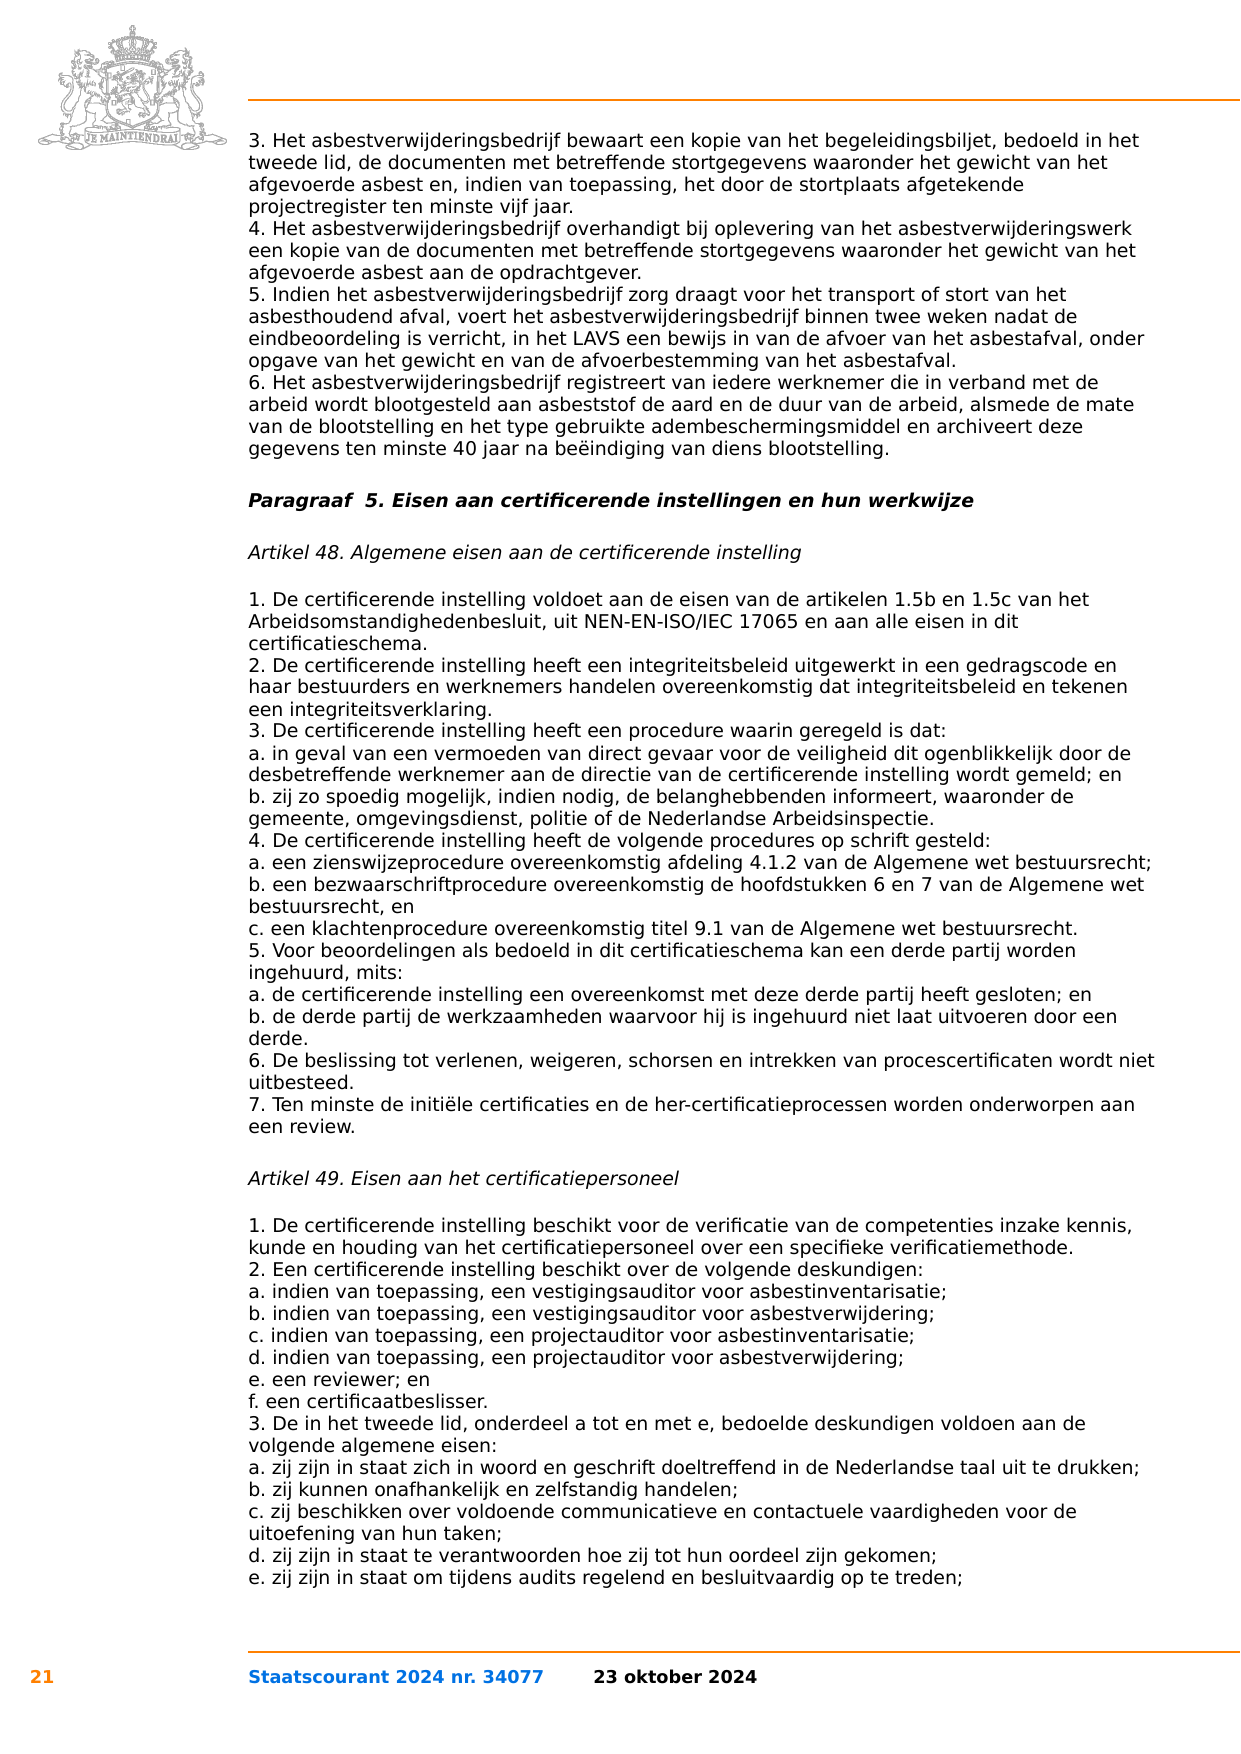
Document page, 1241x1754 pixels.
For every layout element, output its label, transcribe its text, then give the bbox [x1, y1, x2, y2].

text c. indien van toepassing, een projectauditor voor asbestinventarisatie; [248, 1325, 1163, 1347]
text f. een certificaatbeslisser. [248, 1391, 1163, 1413]
text b. een bezwaarschriftprocedure overeenkomstig de hoofdstukken 6 en 7 van de Algemene wet bestuursrecht, en [248, 874, 1163, 918]
text c. zij beschikken over voldoende communicatieve en contactuele vaardigheden voor de uitoefening van hun taken; [248, 1501, 1163, 1545]
text 5. Indien het asbestverwijderingsbedrijf zorg draagt voor het transport of stort van het asbesthoudend afval, voert het asbestverwijderingsbedrijf binnen twee weken nadat de eindbeoordeling is verricht, in het LAVS een bewijs in van de afvoer van het asbestafval, onder opgave van het gewicht en van de afvoerbestemming van het asbestafval. [248, 284, 1163, 372]
text 2. Een certificerende instelling beschikt over de volgende deskundigen: [248, 1259, 1163, 1281]
text 1. De certificerende instelling beschikt voor de verificatie van de competenties inzake kennis, kunde en houding van het certificatiepersoneel over een specifieke verificatiemethode. [248, 1215, 1163, 1259]
text d. zij zijn in staat te verantwoorden hoe zij tot hun oordeel zijn gekomen; [248, 1545, 1163, 1567]
text d. indien van toepassing, een projectauditor voor asbestverwijdering; [248, 1347, 1163, 1369]
text 1. De certificerende instelling voldoet aan de eisen van de artikelen 1.5b en 1.5c van het Arbeidsomstandighedenbesluit, uit NEN-EN-ISO/IEC 17065 en aan alle eisen in dit certificatieschema. [248, 588, 1163, 654]
subtitle Artikel 49. Eisen aan het certificatiepersoneel [248, 1168, 1163, 1190]
text a. in geval van een vermoeden van direct gevaar voor de veiligheid dit ogenblikkelijk door de desbetreffende werknemer aan de directie van de certificerende instelling wordt gemeld; en [248, 742, 1163, 786]
text 2. De certificerende instelling heeft een integriteitsbeleid uitgewerkt in een gedragscode en haar bestuurders en werknemers handelen overeenkomstig dat integriteitsbeleid en tekenen een integriteitsverklaring. [248, 654, 1163, 720]
text 3. Het asbestverwijderingsbedrijf bewaart een kopie van het begeleidingsbiljet, bedoeld in het tweede lid, de documenten met betreffende stortgegevens waaronder het gewicht van het afgevoerde asbest en, indien van toepassing, het door de stortplaats afgetekende projectregister ten minste vijf jaar. [248, 130, 1163, 218]
text e. zij zijn in staat om tijdens audits regelend en besluitvaardig op te treden; [248, 1567, 1163, 1589]
text 6. Het asbestverwijderingsbedrijf registreert van iedere werknemer die in verband met de arbeid wordt blootgesteld aan asbeststof de aard en de duur van de arbeid, alsmede de mate van de blootstelling en het type gebruikte adembeschermingsmiddel en archiveert deze gegevens ten minste 40 jaar na beëindiging van diens blootstelling. [248, 372, 1163, 459]
text 4. Het asbestverwijderingsbedrijf overhandigt bij oplevering van het asbestverwijderingswerk een kopie van de documenten met betreffende stortgegevens waaronder het gewicht van het afgevoerde asbest aan de opdrachtgever. [248, 218, 1163, 284]
subtitle Paragraaf 5. Eisen aan certificerende instellingen en hun werkwijze [248, 489, 1163, 512]
text b. indien van toepassing, een vestigingsauditor voor asbestverwijdering; [248, 1303, 1163, 1325]
subtitle Artikel 48. Algemene eisen aan de certificerende instelling [248, 542, 1163, 563]
picture [38, 25, 227, 150]
text e. een reviewer; en [248, 1369, 1163, 1391]
text 4. De certificerende instelling heeft de volgende procedures op schrift gesteld: [248, 830, 1163, 852]
text 7. Ten minste de initiële certificaties en de her-certificatieprocessen worden onderworpen aan een review. [248, 1094, 1163, 1138]
text 6. De beslissing tot verlenen, weigeren, schorsen en intrekken van procescertificaten wordt niet uitbesteed. [248, 1050, 1163, 1094]
text b. de derde partij de werkzaamheden waarvoor hij is ingehuurd niet laat uitvoeren door een derde. [248, 1006, 1163, 1050]
text a. een zienswijzeprocedure overeenkomstig afdeling 4.1.2 van de Algemene wet bestuursrecht; [248, 852, 1163, 874]
text a. zij zijn in staat zich in woord en geschrift doeltreffend in de Nederlandse taal uit te drukken; [248, 1457, 1163, 1479]
text 5. Voor beoordelingen als bedoeld in dit certificatieschema kan een derde partij worden ingehuurd, mits: [248, 940, 1163, 984]
text a. de certificerende instelling een overeenkomst met deze derde partij heeft gesloten; en [248, 984, 1163, 1006]
text 3. De in het tweede lid, onderdeel a tot en met e, bedoelde deskundigen voldoen aan de volgende algemene eisen: [248, 1413, 1163, 1457]
text 3. De certificerende instelling heeft een procedure waarin geregeld is dat: [248, 720, 1163, 742]
text b. zij kunnen onafhankelijk en zelfstandig handelen; [248, 1479, 1163, 1501]
text c. een klachtenprocedure overeenkomstig titel 9.1 van de Algemene wet bestuursrecht. [248, 918, 1163, 940]
text a. indien van toepassing, een vestigingsauditor voor asbestinventarisatie; [248, 1281, 1163, 1303]
text b. zij zo spoedig mogelijk, indien nodig, de belanghebbenden informeert, waaronder de gemeente, omgevingsdienst, politie of de Nederlandse Arbeidsinspectie. [248, 786, 1163, 830]
